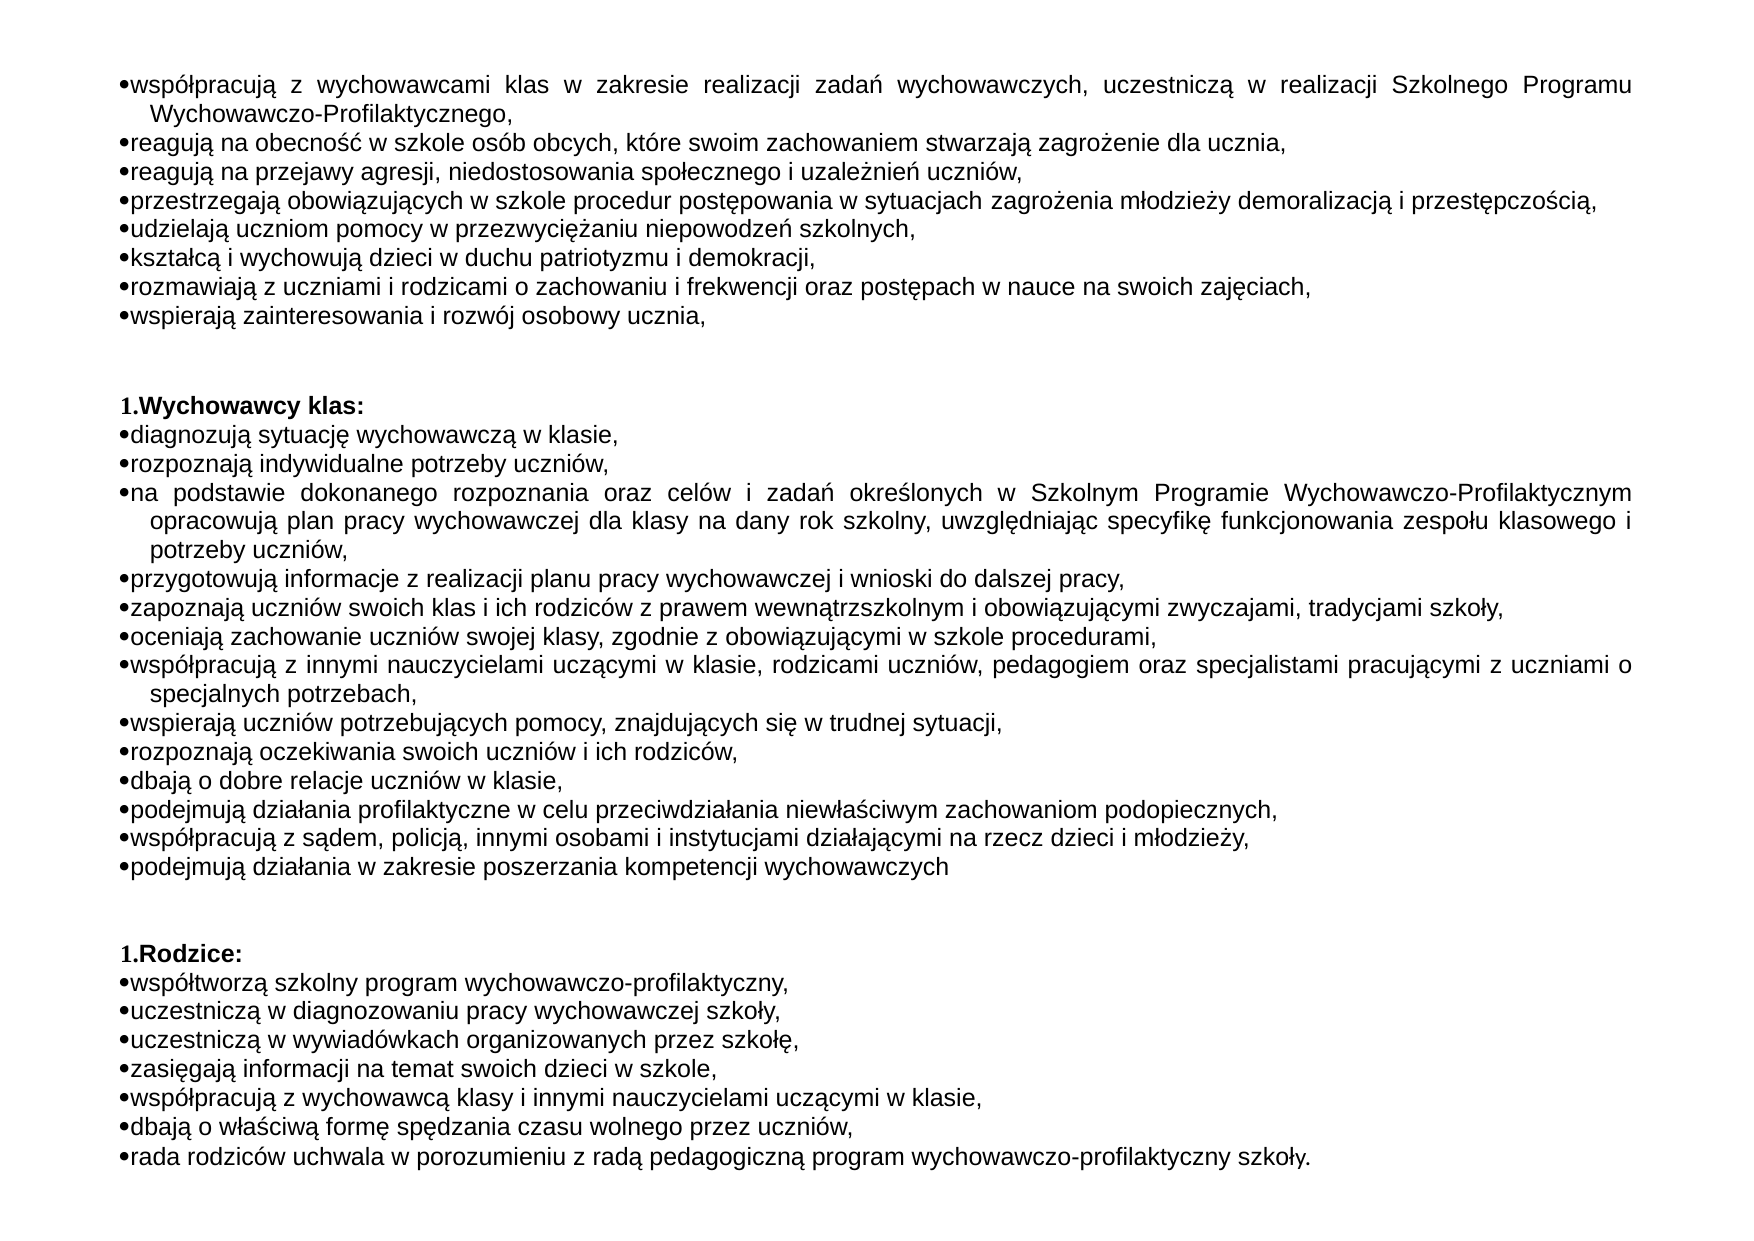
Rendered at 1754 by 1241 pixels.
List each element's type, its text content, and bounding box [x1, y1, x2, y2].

list zasięgają informacji na temat swoich dzieci w szkole, [120, 1054, 1634, 1083]
list reagują na obecność w szkole osób obcych, które swoim zachowaniem stwarzają zagrożenie dla ucznia, [120, 128, 1634, 157]
list współpracują z sądem, policją, innymi osobami i instytucjami działającymi na rzecz dzieci i młodzieży, [120, 823, 1634, 852]
list uczestniczą w diagnozowaniu pracy wychowawczej szkoły, [120, 996, 1634, 1025]
list podejmują działania profilaktyczne w celu przeciwdziałania niewłaściwym zachowaniom podopiecznych, [120, 794, 1634, 823]
list diagnozują sytuację wychowawczą w klasie, [120, 420, 1634, 449]
list zapoznają uczniów swoich klas i ich rodziców z prawem wewnątrzszkolnym i obowiązującymi zwyczajami, tradycjami szkoły, [120, 593, 1634, 622]
list dbają o dobre relacje uczniów w klasie, [120, 766, 1634, 794]
list dbają o właściwą formę spędzania czasu wolnego przez uczniów, [120, 1112, 1634, 1141]
list współpracują z wychowawcą klasy i innymi nauczycielami uczącymi w klasie, [120, 1083, 1634, 1112]
list przestrzegają obowiązujących w szkole procedur postępowania w sytuacjach zagrożenia młodzieży demoralizacją i przestępczością, [120, 186, 1634, 214]
list reagują na przejawy agresji, niedostosowania społecznego i uzależnień uczniów, [120, 157, 1634, 186]
list współpracują z wychowawcami klas w zakresie realizacji zadań wychowawczych, uczestniczą w realizacji Szkolnego Programu Wychowawczo-Profilaktycznego, [120, 70, 1634, 128]
list na podstawie dokonanego rozpoznania oraz celów i zadań określonych w Szkolnym Programie Wychowawczo-Profilaktycznym opracowują plan pracy wychowawczej dla klasy na dany rok szkolny, uwzględniając specyfikę funkcjonowania zespołu klasowego i potrzeby uczniów, [120, 477, 1634, 564]
list Wychowawcy klas: [120, 391, 1634, 420]
list współtworzą szkolny program wychowawczo-profilaktyczny, [120, 967, 1634, 996]
list rozpoznają indywidualne potrzeby uczniów, [120, 449, 1634, 477]
list przygotowują informacje z realizacji planu pracy wychowawczej i wnioski do dalszej pracy, [120, 564, 1634, 593]
list rozmawiają z uczniami i rodzicami o zachowaniu i frekwencji oraz postępach w nauce na swoich zajęciach, [120, 272, 1634, 301]
list wspierają uczniów potrzebujących pomocy, znajdujących się w trudnej sytuacji, [120, 708, 1634, 737]
list udzielają uczniom pomocy w przezwyciężaniu niepowodzeń szkolnych, [120, 214, 1634, 243]
list rada rodziców uchwala w porozumieniu z radą pedagogiczną program wychowawczo-profilaktyczny szkoły. [120, 1141, 1634, 1171]
list uczestniczą w wywiadówkach organizowanych przez szkołę, [120, 1025, 1634, 1054]
list kształcą i wychowują dzieci w duchu patriotyzmu i demokracji, [120, 243, 1634, 272]
list współpracują z innymi nauczycielami uczącymi w klasie, rodzicami uczniów, pedagogiem oraz specjalistami pracującymi z uczniami o specjalnych potrzebach, [120, 650, 1634, 708]
list Rodzice: [120, 939, 1634, 967]
list rozpoznają oczekiwania swoich uczniów i ich rodziców, [120, 737, 1634, 766]
list podejmują działania w zakresie poszerzania kompetencji wychowawczych [120, 852, 1634, 881]
list oceniają zachowanie uczniów swojej klasy, zgodnie z obowiązującymi w szkole procedurami, [120, 622, 1634, 650]
list wspierają zainteresowania i rozwój osobowy ucznia, [120, 301, 1634, 330]
